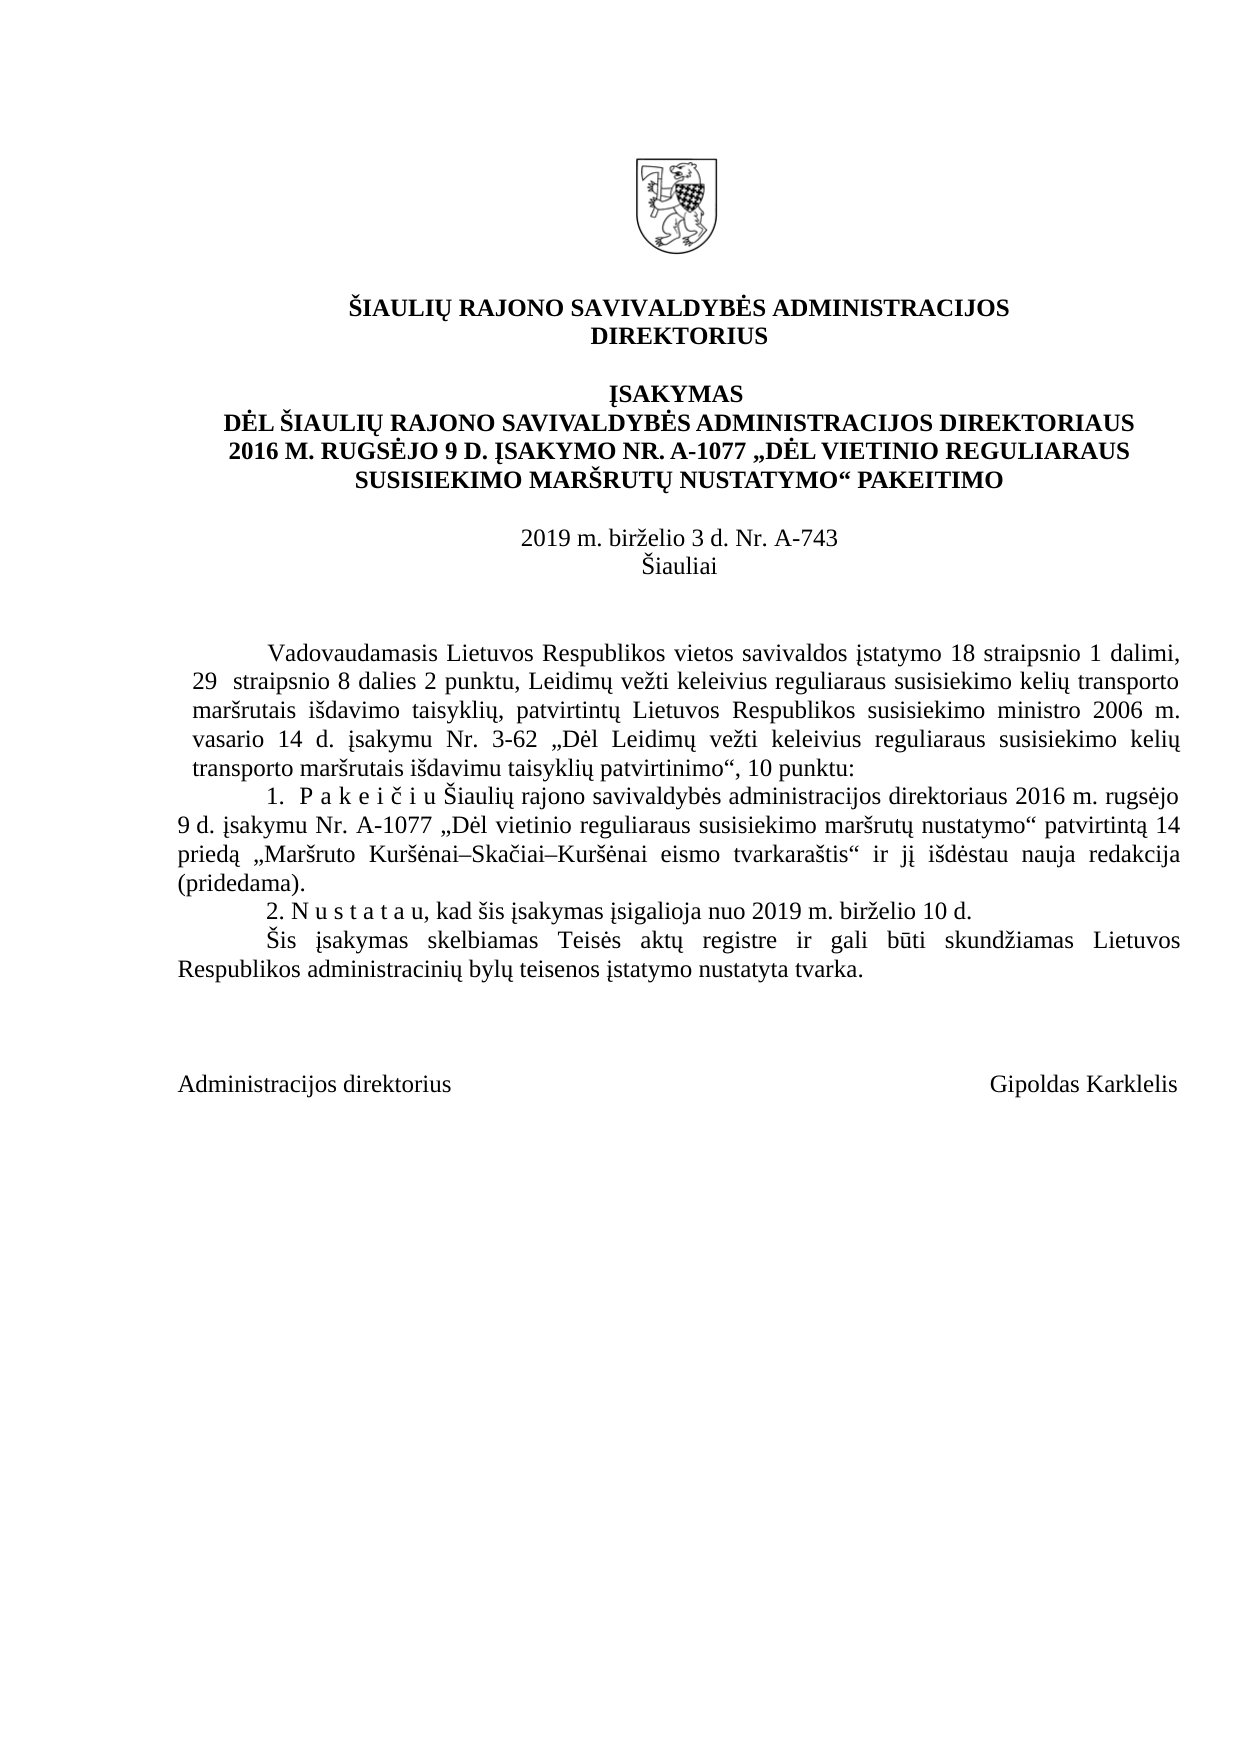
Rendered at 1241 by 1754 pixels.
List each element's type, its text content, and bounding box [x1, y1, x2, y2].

text Šiauliai [177, 551, 1181, 580]
text 2. N u s t a t a u, kad šis įsakymas įsigalioja nuo 2019 m. birželio 10 d. [177, 896, 1181, 925]
text 2019 m. birželio 3 d. Nr. A-743 [177, 523, 1181, 551]
text DĖL ŠIAULIŲ RAJONO SAVIVALDYBĖS ADMINISTRACIJOS DIREKTORIAUS 2016 M. RUGSĖJO 9 D. ĮSAKYMO NR. A-1077 „DĖL VIETINIO REGULIARAUS SUSISIEKIMO MARŠRUTŲ NUSTATYMO“ PAKEITIMO [177, 408, 1181, 494]
text Vadovaudamasis Lietuvos Respublikos vietos savivaldos įstatymo 18 straipsnio 1 dalimi, 29 straipsnio 8 dalies 2 punktu, Leidimų vežti keleivius reguliaraus susisiekimo kelių transporto maršrutais išdavimo taisyklių, patvirtintų Lietuvos Respublikos susisiekimo ministro 2006 m. vasario 14 d. įsakymu Nr. 3-62 „Dėl Leidimų vežti keleivius reguliaraus susisiekimo kelių transporto maršrutais išdavimu taisyklių patvirtinimo“, 10 punktu: [192, 638, 1181, 781]
text ŠIAULIŲ RAJONO SAVIVALDYBĖS ADMINISTRACIJOS [177, 293, 1181, 321]
text Šis įsakymas skelbiamas Teisės aktų registre ir gali būti skundžiamas Lietuvos Respublikos administracinių bylų teisenos įstatymo nustatyta tvarka. [177, 925, 1181, 983]
text ĮSAKYMAS [177, 379, 1181, 408]
text Administracijos direktorius Gipoldas Karklelis [177, 1069, 1181, 1098]
text DIREKTORIUS [177, 321, 1181, 350]
text 1. P a k e i č i u Šiaulių rajono savivaldybės administracijos direktoriaus 2016 m. rugsėjo 9 d. įsakymu Nr. A-1077 „Dėl vietinio reguliaraus susisiekimo maršrutų nustatymo“ patvirtintą 14 priedą „Maršruto Kuršėnai–Skačiai–Kuršėnai eismo tvarkaraštis“ ir jį išdėstau nauja redakcija (pridedama). [177, 781, 1181, 896]
